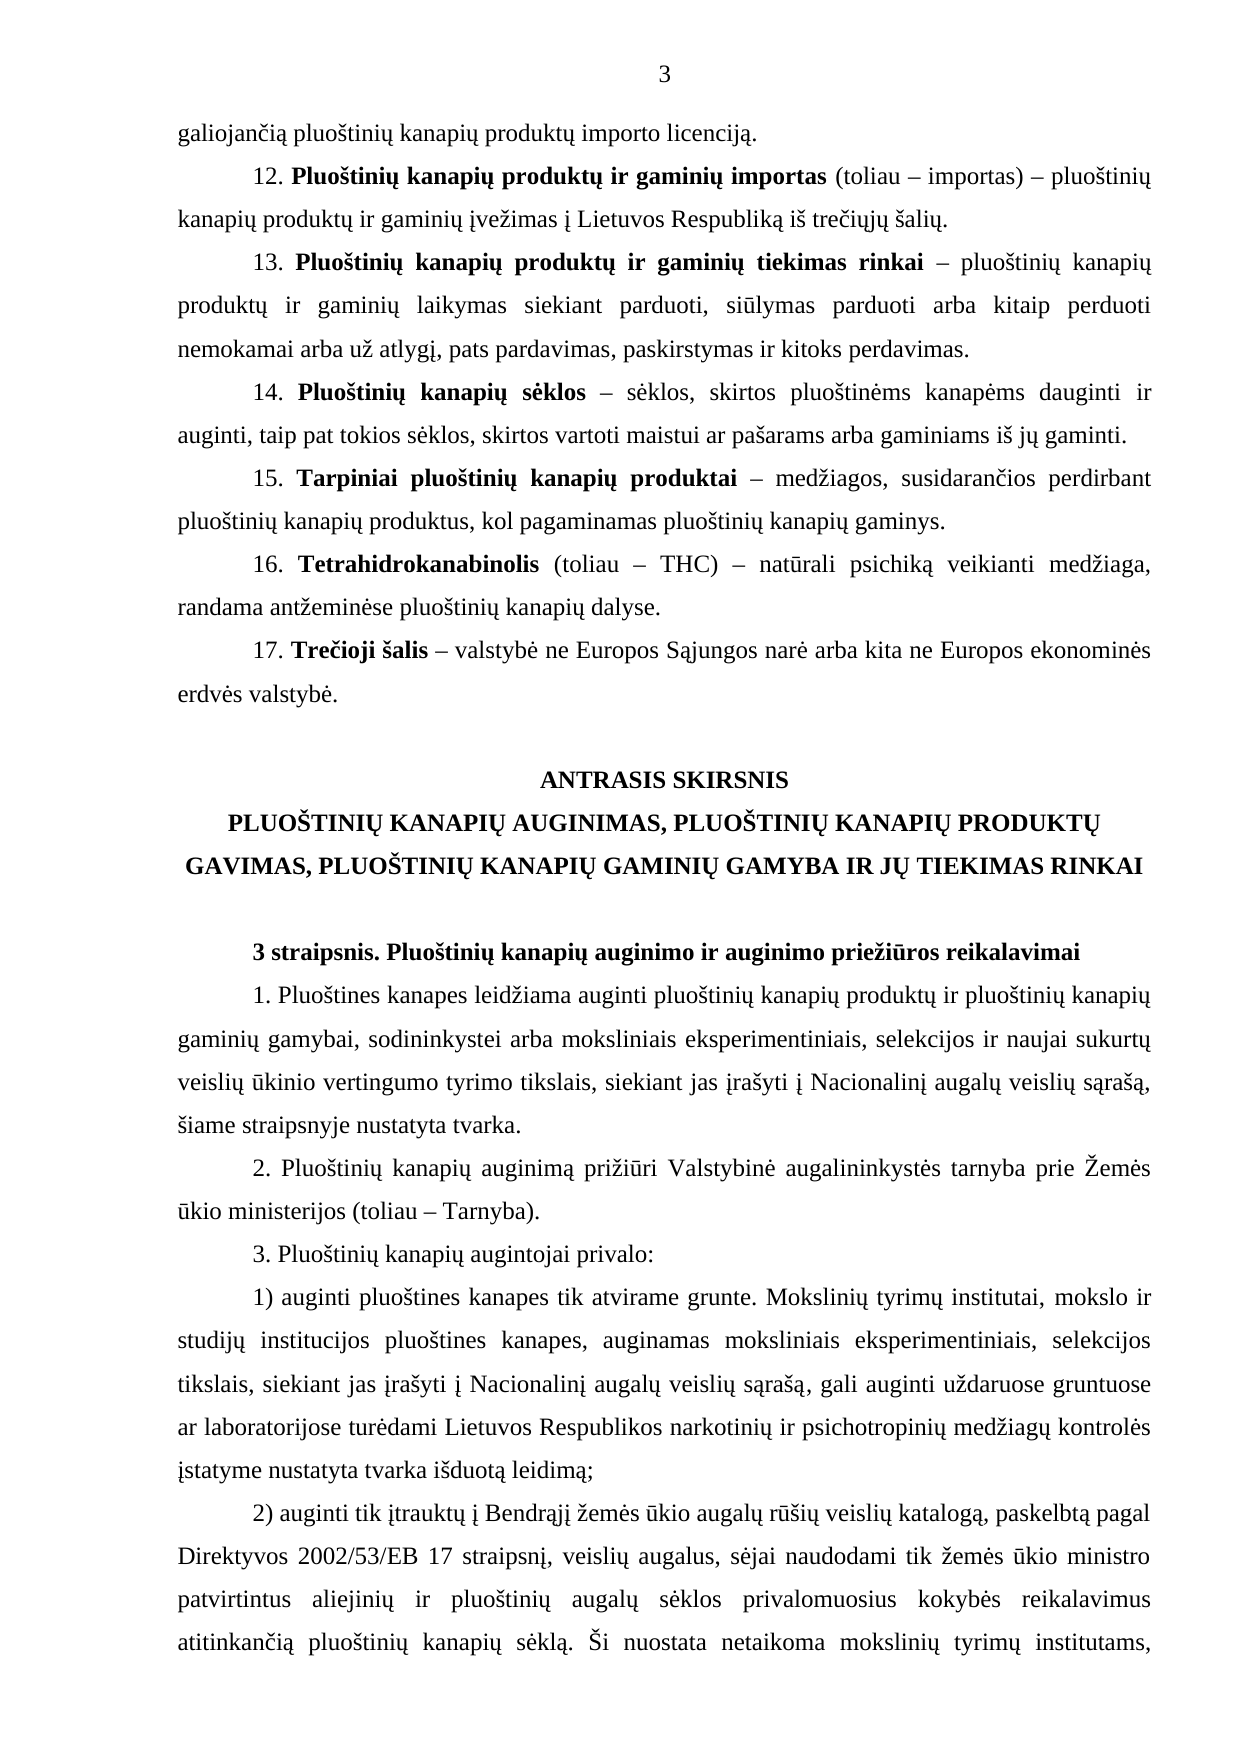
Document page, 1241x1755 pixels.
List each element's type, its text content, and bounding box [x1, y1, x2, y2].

text ANTRASIS SKIRSNIS [177, 765, 1152, 794]
text galiojančią pluoštinių kanapių produktų importo licenciją. [177, 118, 1152, 147]
text 2) auginti tik įtrauktų į Bendrąjį žemės ūkio augalų rūšių veislių katalogą, paskelbtą pagal Direktyvos 2002/53/EB 17 straipsnį, veislių augalus, sėjai naudodami tik žemės ūkio ministro patvirtintus aliejinių ir pluoštinių augalų sėklos privalomuosius kokybės reikalavimus atitinkančią pluoštinių kanapių sėklą. Ši nuostata netaikoma mokslinių tyrimų institutams, [177, 1498, 1152, 1656]
text 3 straipsnis. Pluoštinių kanapių auginimo ir auginimo priežiūros reikalavimai [177, 937, 1152, 966]
text 17. Trečioji šalis – valstybė ne Europos Sąjungos narė arba kita ne Europos ekonominės erdvės valstybė. [177, 636, 1152, 707]
text 14. Pluoštinių kanapių sėklos – sėklos, skirtos pluoštinėms kanapėms dauginti ir auginti, taip pat tokios sėklos, skirtos vartoti maistui ar pašarams arba gaminiams iš jų gaminti. [177, 377, 1152, 449]
text 16. Tetrahidrokanabinolis (toliau – THC) – natūrali psichiką veikianti medžiaga, randama antžeminėse pluoštinių kanapių dalyse. [177, 549, 1152, 621]
text 3. Pluoštinių kanapių augintojai privalo: [177, 1239, 1152, 1268]
text 1) auginti pluoštines kanapes tik atvirame grunte. Mokslinių tyrimų institutai, mokslo ir studijų institucijos pluoštines kanapes, auginamas moksliniais eksperimentiniais, selekcijos tikslais, siekiant jas įrašyti į Nacionalinį augalų veislių sąrašą, gali auginti uždaruose gruntuose ar laboratorijose turėdami Lietuvos Respublikos narkotinių ir psichotropinių medžiagų kontrolės įstatyme nustatyta tvarka išduotą leidimą; [177, 1282, 1152, 1484]
text 13. Pluoštinių kanapių produktų ir gaminių tiekimas rinkai – pluoštinių kanapių produktų ir gaminių laikymas siekiant parduoti, siūlymas parduoti arba kitaip perduoti nemokamai arba už atlygį, pats pardavimas, paskirstymas ir kitoks perdavimas. [177, 247, 1152, 362]
text 15. Tarpiniai pluoštinių kanapių produktai – medžiagos, susidarančios perdirbant pluoštinių kanapių produktus, kol pagaminamas pluoštinių kanapių gaminys. [177, 463, 1152, 535]
text 12. Pluoštinių kanapių produktų ir gaminių importas (toliau – importas) – pluoštinių kanapių produktų ir gaminių įvežimas į Lietuvos Respubliką iš trečiųjų šalių. [177, 161, 1152, 233]
text 1. Pluoštines kanapes leidžiama auginti pluoštinių kanapių produktų ir pluoštinių kanapių gaminių gamybai, sodininkystei arba moksliniais eksperimentiniais, selekcijos ir naujai sukurtų veislių ūkinio vertingumo tyrimo tikslais, siekiant jas įrašyti į Nacionalinį augalų veislių sąrašą, šiame straipsnyje nustatyta tvarka. [177, 981, 1152, 1139]
text 2. Pluoštinių kanapių auginimą prižiūri Valstybinė augalininkystės tarnyba prie Žemės ūkio ministerijos (toliau – Tarnyba). [177, 1153, 1152, 1225]
text PLUOŠTINIŲ KANAPIŲ AUGINIMAS, PLUOŠTINIŲ KANAPIŲ PRODUKTŲ GAVIMAS, PLUOŠTINIŲ KANAPIŲ GAMINIŲ GAMYBA IR JŲ TIEKIMAS RINKAI [177, 808, 1152, 880]
